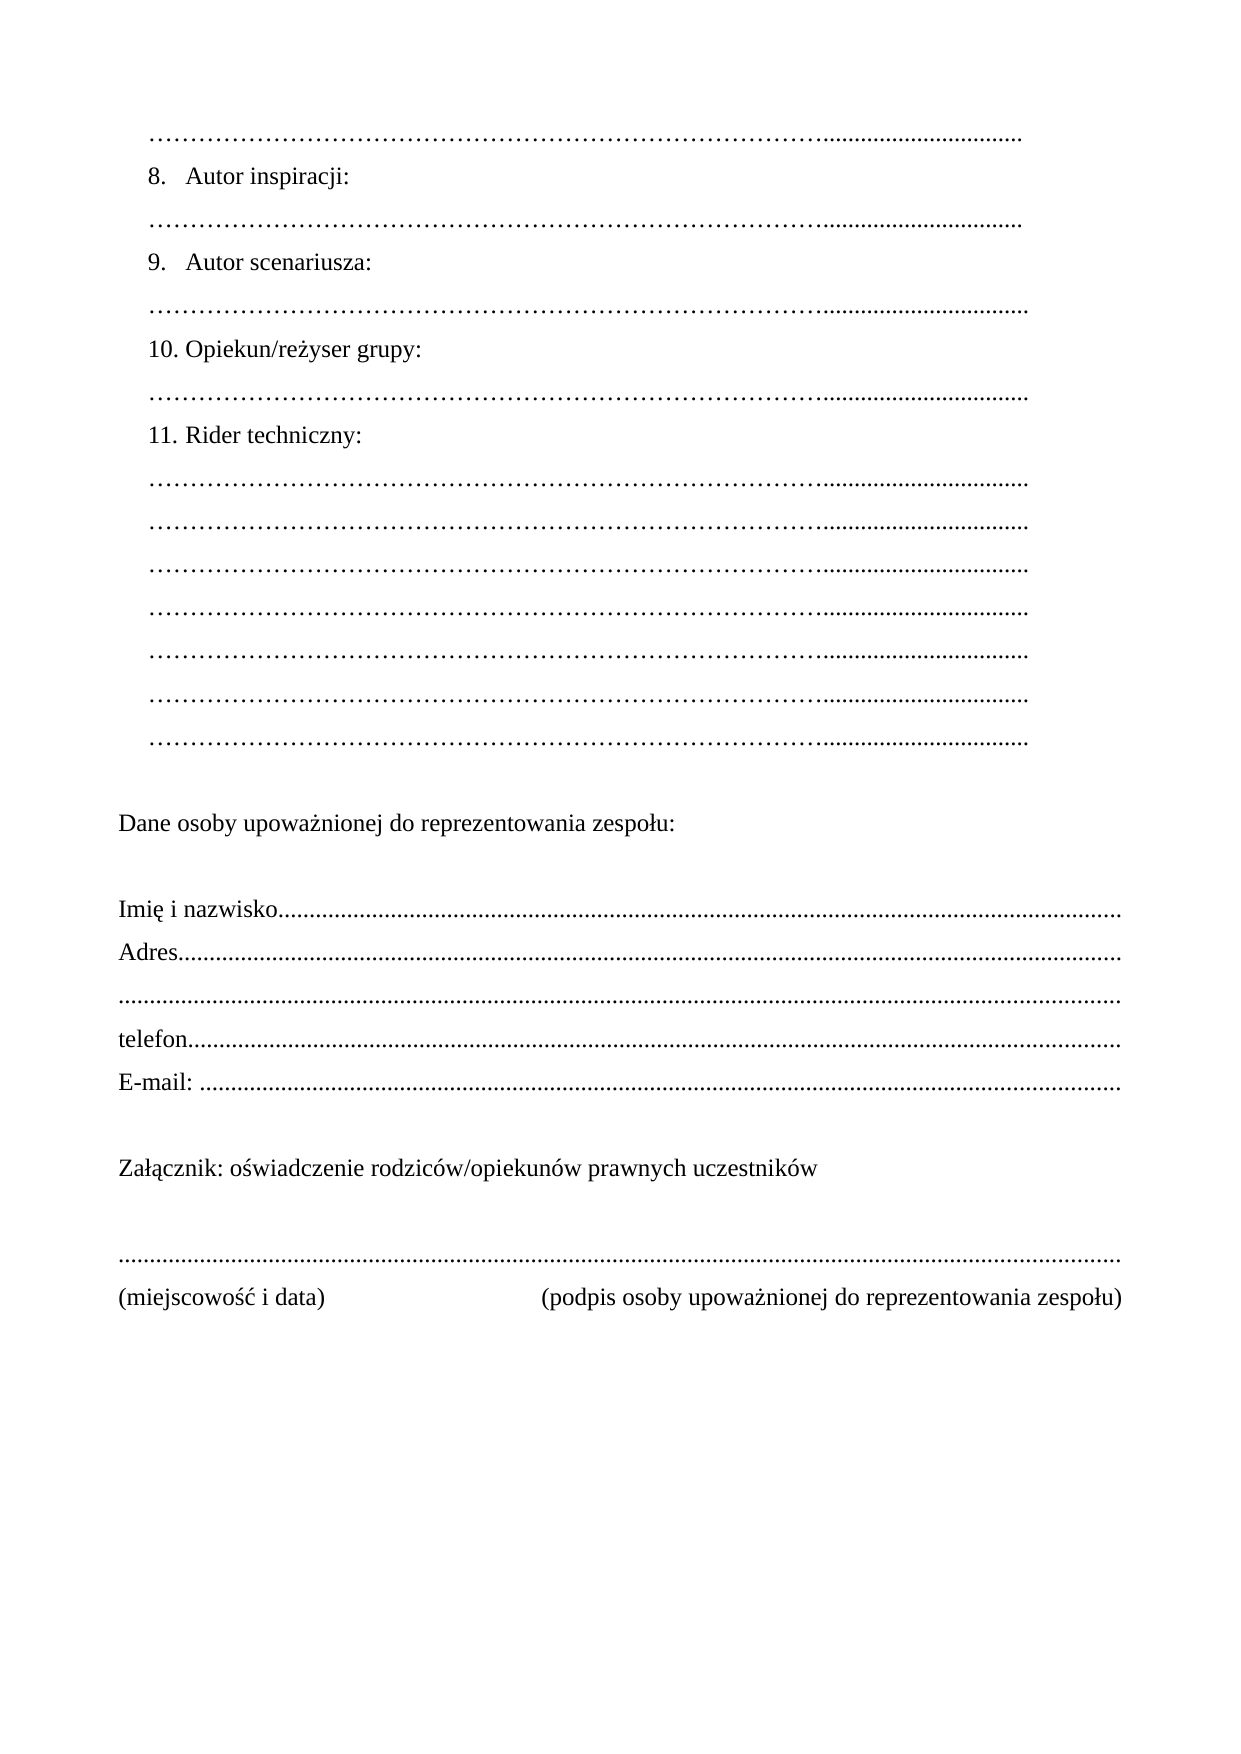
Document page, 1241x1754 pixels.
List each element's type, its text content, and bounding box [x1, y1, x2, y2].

text ………………………………………………………………………................................. [118, 549, 1122, 578]
text (miejscowość i data) (podpis osoby upoważnionej do reprezentowania zespołu) [118, 1282, 1122, 1311]
text ………………………………………………………………………................................. [118, 291, 1122, 319]
list Autor inspiracji: [148, 161, 1122, 190]
list Autor scenariusza: [148, 247, 1122, 276]
text Imię i nazwisko [118, 894, 1122, 923]
text ………………………………………………………………………................................ [118, 204, 1122, 233]
text ………………………………………………………………………................................. [118, 636, 1122, 664]
text ………………………………………………………………………................................. [118, 679, 1122, 707]
text Załącznik: oświadczenie rodziców/opiekunów prawnych uczestników [118, 1153, 1122, 1182]
list Rider techniczny: [148, 420, 1122, 449]
list Opiekun/reżyser grupy: [148, 334, 1122, 362]
text ………………………………………………………………………................................. [118, 463, 1122, 492]
text ………………………………………………………………………................................. [118, 592, 1122, 621]
text Dane osoby upoważnionej do reprezentowania zespołu: [118, 808, 1122, 837]
text Adres....................... [118, 937, 1122, 966]
text ………………………………………………………………………................................. [118, 506, 1122, 535]
text telefon [118, 1024, 1122, 1052]
text ………………………………………………………………………................................. [118, 377, 1122, 406]
text ………………………………………………………………………................................. [118, 722, 1122, 751]
text E-mail: [118, 1067, 1122, 1096]
text ………………………………………………………………………................................ [118, 118, 1122, 147]
